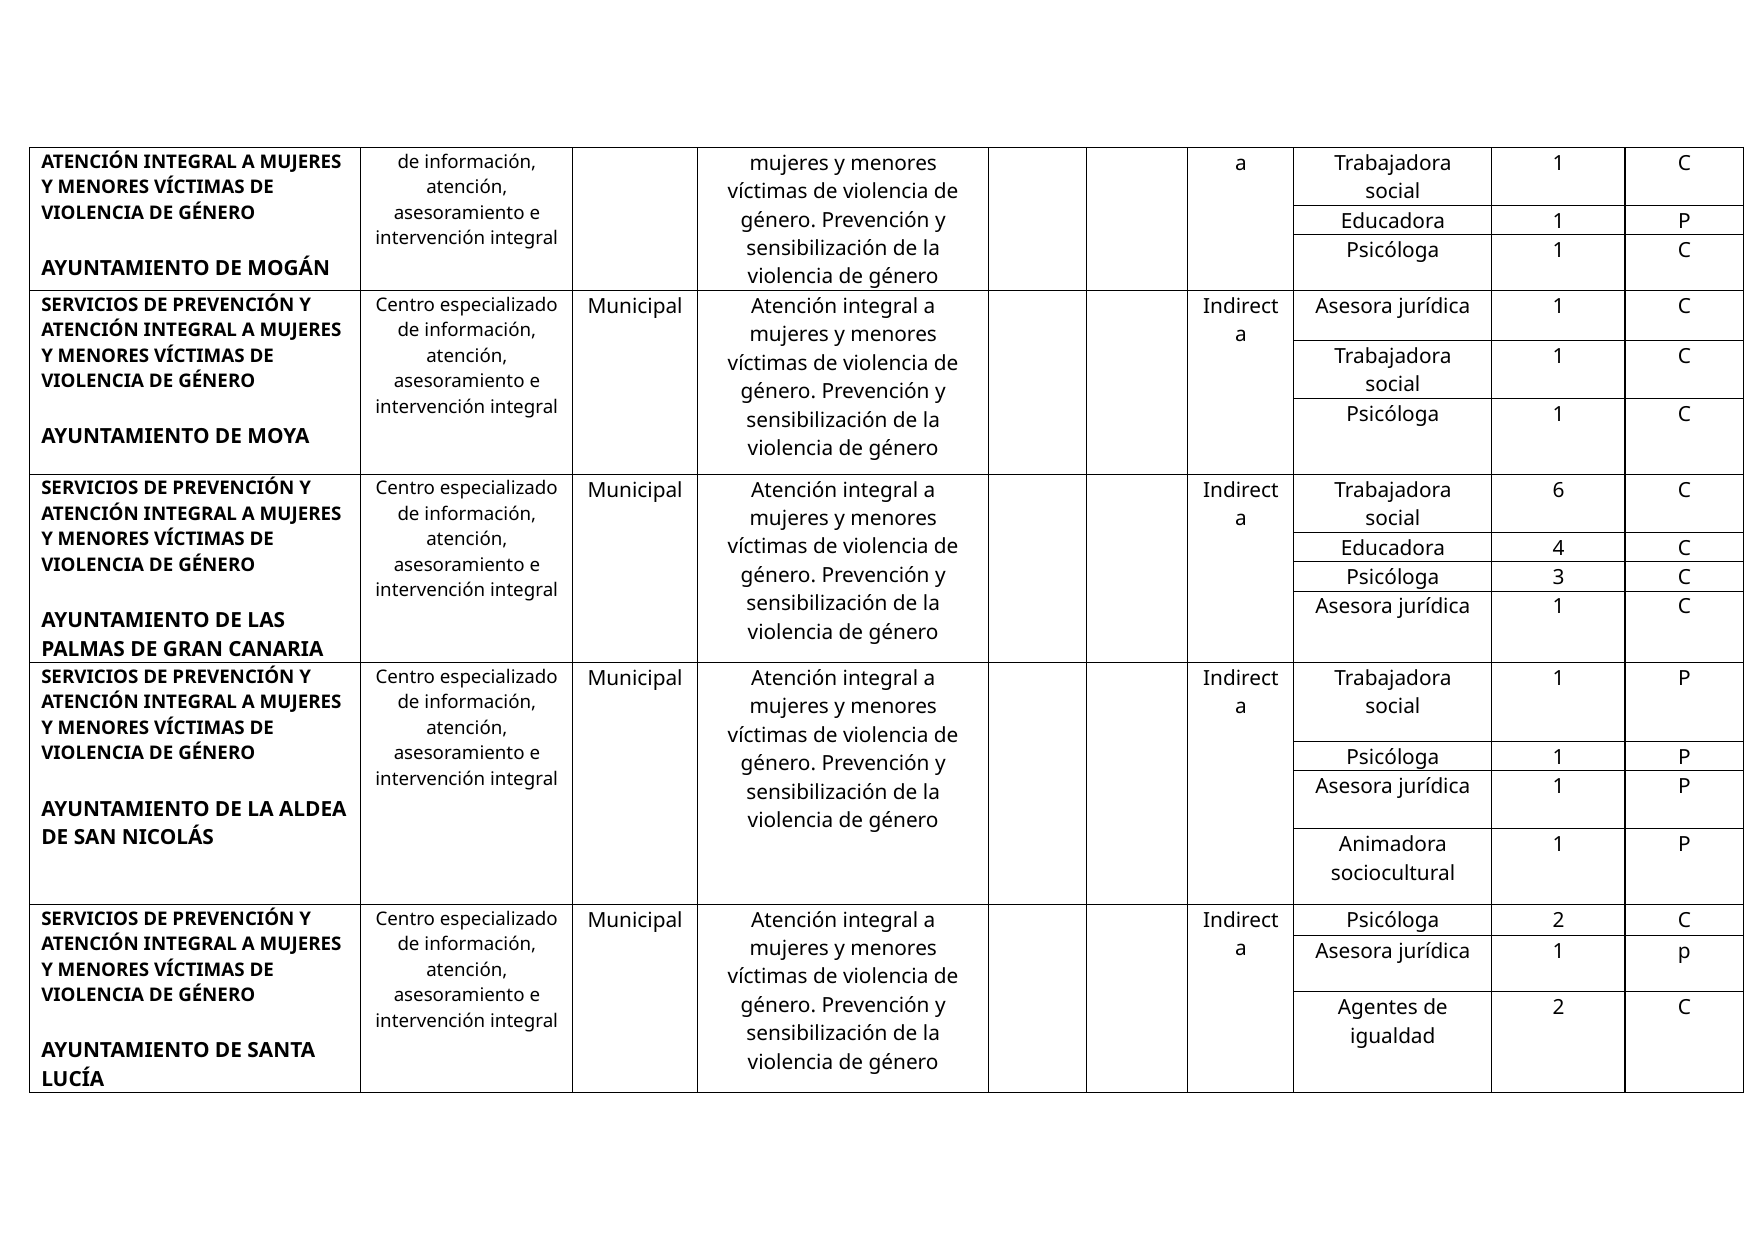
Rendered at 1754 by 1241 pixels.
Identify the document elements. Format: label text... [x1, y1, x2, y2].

table_cell 1 [1492, 742, 1624, 770]
table_cell Educadora [1294, 206, 1491, 234]
table_cell P [1626, 771, 1743, 828]
table_cell Agentes de igualdad [1294, 992, 1491, 1092]
table_cell 1 [1492, 148, 1624, 205]
table_cell C [1626, 592, 1743, 662]
table_cell C [1626, 992, 1743, 1092]
table_cell Trabajadora social [1294, 341, 1491, 398]
table_cell Trabajadora social [1294, 148, 1491, 205]
table_cell Psicóloga [1294, 562, 1491, 591]
table_cell Centro especializado de información, atención, asesoramiento e intervención integral [361, 291, 572, 474]
table_cell P [1626, 206, 1743, 234]
table_cell Atención integral a mujeres y menores víctimas de violencia de género. Prevención y sensibilización de la violencia de género [698, 291, 988, 474]
table_cell 4 [1492, 533, 1624, 561]
table_cell 2 [1492, 905, 1624, 935]
table_cell C [1626, 341, 1743, 398]
table_cell C [1626, 291, 1743, 340]
table_cell Municipal [573, 905, 697, 1092]
table_cell Indirecta [1188, 291, 1293, 474]
table_cell SERVICIOS DE PREVENCIÓN Y ATENCIÓN INTEGRAL A MUJERES Y MENORES VÍCTIMAS DE VIOLENCIA DE GÉNERO AYUNTAMIENTO DE SANTA LUCÍA [30, 905, 360, 1092]
table_cell 1 [1492, 829, 1624, 904]
table_cell P [1626, 829, 1743, 904]
table_cell C [1626, 475, 1743, 532]
table_cell 1 [1492, 399, 1624, 474]
table_cell [1087, 475, 1187, 662]
table_cell Atención integral a mujeres y menores víctimas de violencia de género. Prevención y sensibilización de la violencia de género [698, 905, 988, 1092]
table_cell Atención integral a mujeres y menores víctimas de violencia de género. Prevención y sensibilización de la violencia de género [698, 475, 988, 662]
table_cell Centro especializado de información, atención, asesoramiento e intervención integral [361, 905, 572, 1092]
table_cell Psicóloga [1294, 399, 1491, 474]
table_cell C [1626, 905, 1743, 935]
table_cell [1087, 905, 1187, 1092]
table_cell Indirecta [1188, 905, 1293, 1092]
table_cell Psicóloga [1294, 235, 1491, 290]
table_cell 1 [1492, 663, 1624, 741]
table_cell SERVICIOS DE PREVENCIÓN Y ATENCIÓN INTEGRAL A MUJERES Y MENORES VÍCTIMAS DE VIOLENCIA DE GÉNERO AYUNTAMIENTO DE MOYA [30, 291, 360, 474]
table_cell 1 [1492, 592, 1624, 662]
table_cell Municipal [573, 475, 697, 662]
table_cell Asesora jurídica [1294, 771, 1491, 828]
table_cell Psicóloga [1294, 742, 1491, 770]
table_cell Centro especializado de información, atención, asesoramiento e intervención integral [361, 475, 572, 662]
table_cell a [1188, 148, 1293, 290]
table_cell C [1626, 235, 1743, 290]
table_cell 3 [1492, 562, 1624, 591]
table_cell [989, 291, 1086, 474]
table_cell Educadora [1294, 533, 1491, 561]
table_cell C [1626, 399, 1743, 474]
table_cell [573, 148, 697, 290]
table_cell Municipal [573, 663, 697, 904]
table_cell 1 [1492, 206, 1624, 234]
table_cell 1 [1492, 235, 1624, 290]
table_cell Municipal [573, 291, 697, 474]
table_cell Trabajadora social [1294, 475, 1491, 532]
table_cell [989, 663, 1086, 904]
table_cell Asesora jurídica [1294, 936, 1491, 991]
table_cell de información, atención, asesoramiento e intervención integral [361, 148, 572, 290]
table_cell p [1626, 936, 1743, 991]
table_cell [1087, 291, 1187, 474]
table_cell Indirecta [1188, 663, 1293, 904]
table_cell 1 [1492, 291, 1624, 340]
table_cell 1 [1492, 341, 1624, 398]
table_cell [989, 905, 1086, 1092]
table_cell C [1626, 562, 1743, 591]
table_cell 6 [1492, 475, 1624, 532]
table_cell 2 [1492, 992, 1624, 1092]
table_cell P [1626, 742, 1743, 770]
table_cell 1 [1492, 936, 1624, 991]
table_cell SERVICIOS DE PREVENCIÓN Y ATENCIÓN INTEGRAL A MUJERES Y MENORES VÍCTIMAS DE VIOLENCIA DE GÉNERO AYUNTAMIENTO DE LA ALDEA DE SAN NICOLÁS [30, 663, 360, 904]
table_cell C [1626, 148, 1743, 205]
table_cell Centro especializado de información, atención, asesoramiento e intervención integral [361, 663, 572, 904]
table_cell Psicóloga [1294, 905, 1491, 935]
table_cell SERVICIOS DE PREVENCIÓN Y ATENCIÓN INTEGRAL A MUJERES Y MENORES VÍCTIMAS DE VIOLENCIA DE GÉNERO AYUNTAMIENTO DE LAS PALMAS DE GRAN CANARIA [30, 475, 360, 662]
table_cell Trabajadora social [1294, 663, 1491, 741]
table_cell Atención integral a mujeres y menores víctimas de violencia de género. Prevención y sensibilización de la violencia de género [698, 663, 988, 904]
table_cell [989, 475, 1086, 662]
table_cell 1 [1492, 771, 1624, 828]
table_cell Indirecta [1188, 475, 1293, 662]
table_cell ATENCIÓN INTEGRAL A MUJERES Y MENORES VÍCTIMAS DE VIOLENCIA DE GÉNERO AYUNTAMIENTO DE MOGÁN [30, 148, 360, 290]
table_cell [1087, 663, 1187, 904]
table_cell Animadora sociocultural [1294, 829, 1491, 904]
table_cell Asesora jurídica [1294, 291, 1491, 340]
table_cell mujeres y menores víctimas de violencia de género. Prevención y sensibilización de la violencia de género [698, 148, 988, 290]
table_cell C [1626, 533, 1743, 561]
table_cell Asesora jurídica [1294, 592, 1491, 662]
table_cell [1087, 148, 1187, 290]
table_cell [989, 148, 1086, 290]
table_cell P [1626, 663, 1743, 741]
